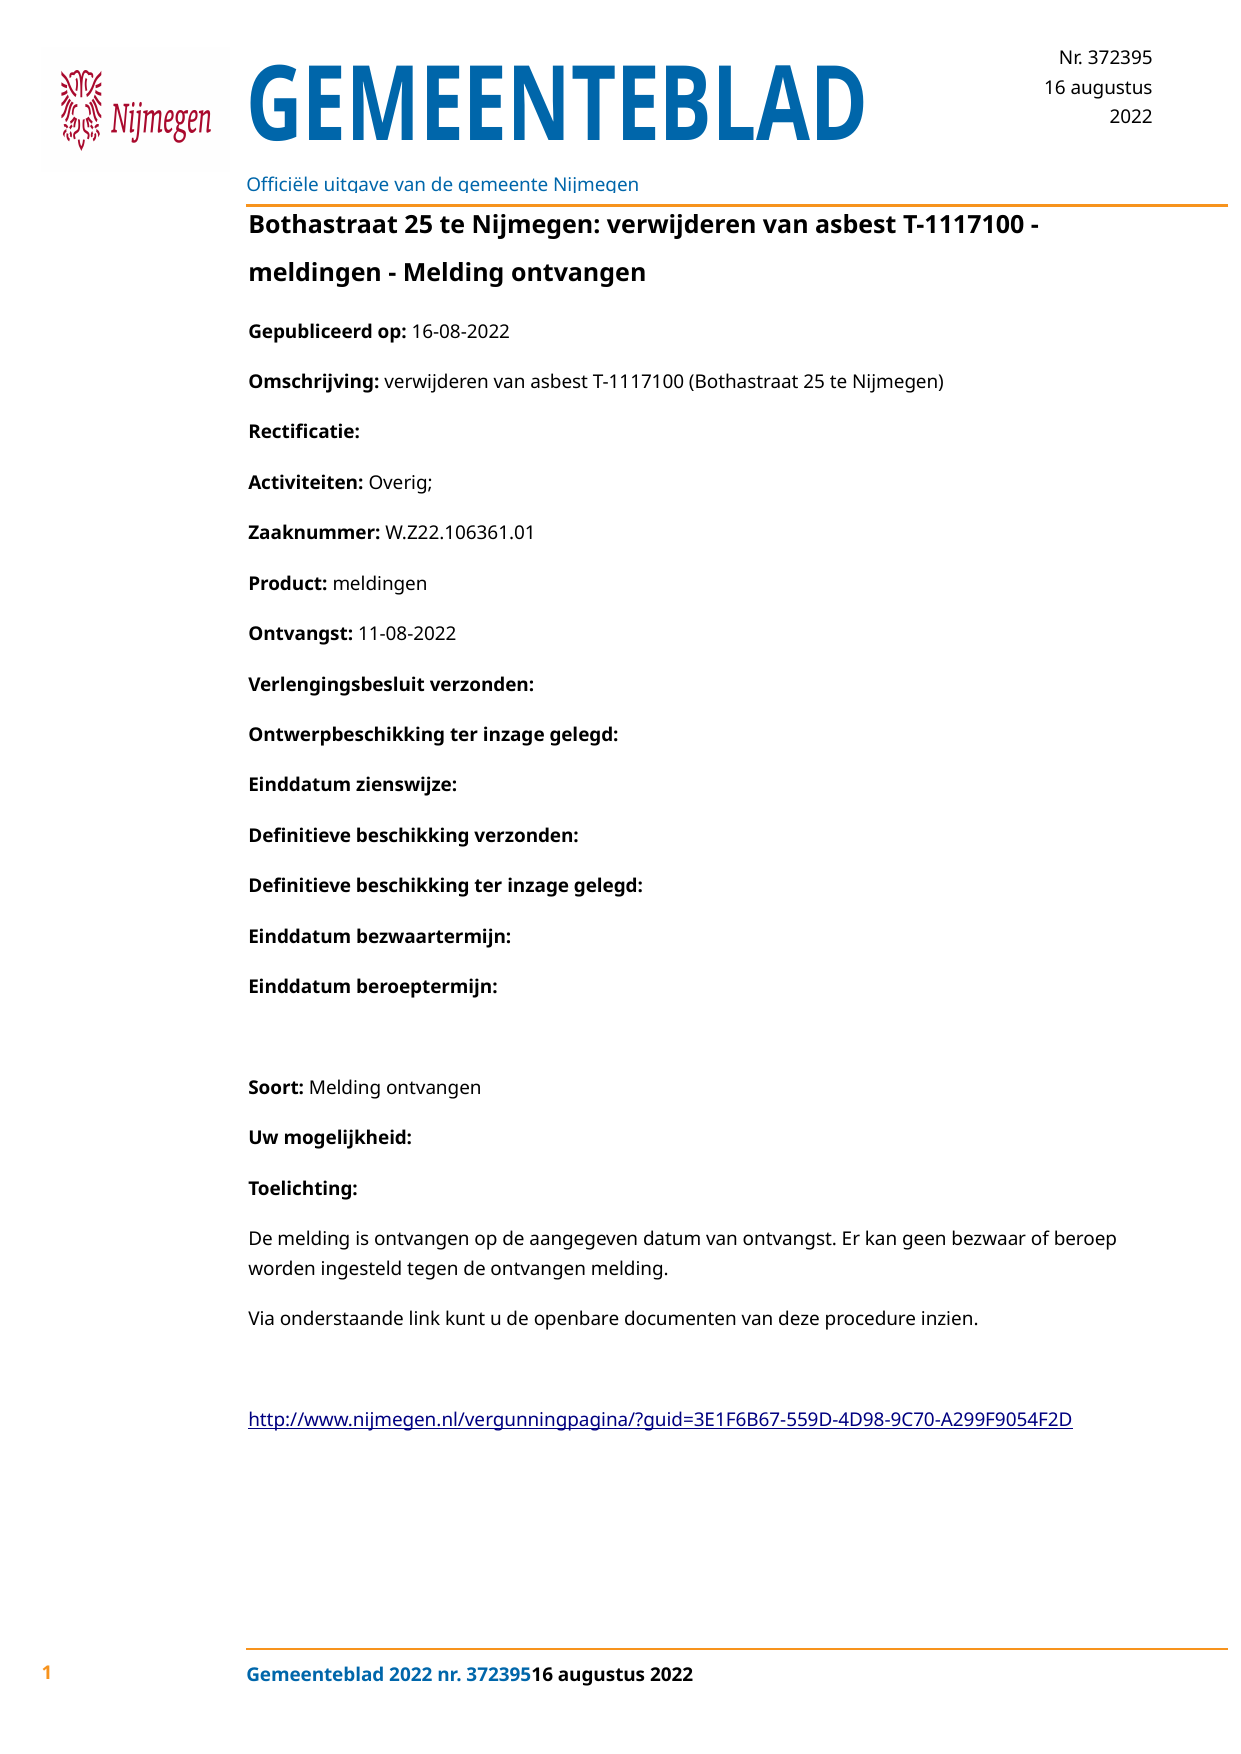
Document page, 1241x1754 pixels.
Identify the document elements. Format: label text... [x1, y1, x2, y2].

text Definitieve beschikking verzonden: [248, 822, 1152, 848]
picture [41, 47, 231, 172]
text Activiteiten: Overig; [248, 469, 1152, 495]
text Bothastraat 25 te Nijmegen: verwijderen van asbest T-1117100 - meldingen - Melding ontvangen [248, 207, 1152, 288]
text Via onderstaande link kunt u de openbare documenten van deze procedure inzien. [248, 1305, 1152, 1331]
text Einddatum zienswijze: [248, 772, 1152, 797]
text Gepubliceerd op: 16-08-2022 [248, 318, 1152, 344]
text Product: meldingen [248, 570, 1152, 596]
text Soort: Melding ontvangen [248, 1074, 1152, 1100]
text Toelichting: [248, 1175, 1152, 1201]
text Verlengingsbesluit verzonden: [248, 671, 1152, 697]
text Omschrijving: verwijderen van asbest T-1117100 (Bothastraat 25 te Nijmegen) [248, 368, 1152, 394]
text Uw mogelijkheid: [248, 1124, 1152, 1150]
text Ontwerpbeschikking ter inzage gelegd: [248, 721, 1152, 747]
text Zaaknummer: W.Z22.106361.01 [248, 519, 1152, 545]
text http://www.nijmegen.nl/vergunningpagina/?guid=3E1F6B67-559D-4D98-9C70-A299F9054F2D [248, 1406, 1152, 1432]
text De melding is ontvangen op de aangegeven datum van ontvangst. Er kan geen bezwaar of beroep worden ingesteld tegen de ontvangen melding. [248, 1225, 1152, 1281]
text Definitieve beschikking ter inzage gelegd: [248, 872, 1152, 898]
text Ontvangst: 11-08-2022 [248, 620, 1152, 646]
text Einddatum beroeptermijn: [248, 973, 1152, 999]
text Rectificatie: [248, 419, 1152, 444]
text Einddatum bezwaartermijn: [248, 923, 1152, 949]
